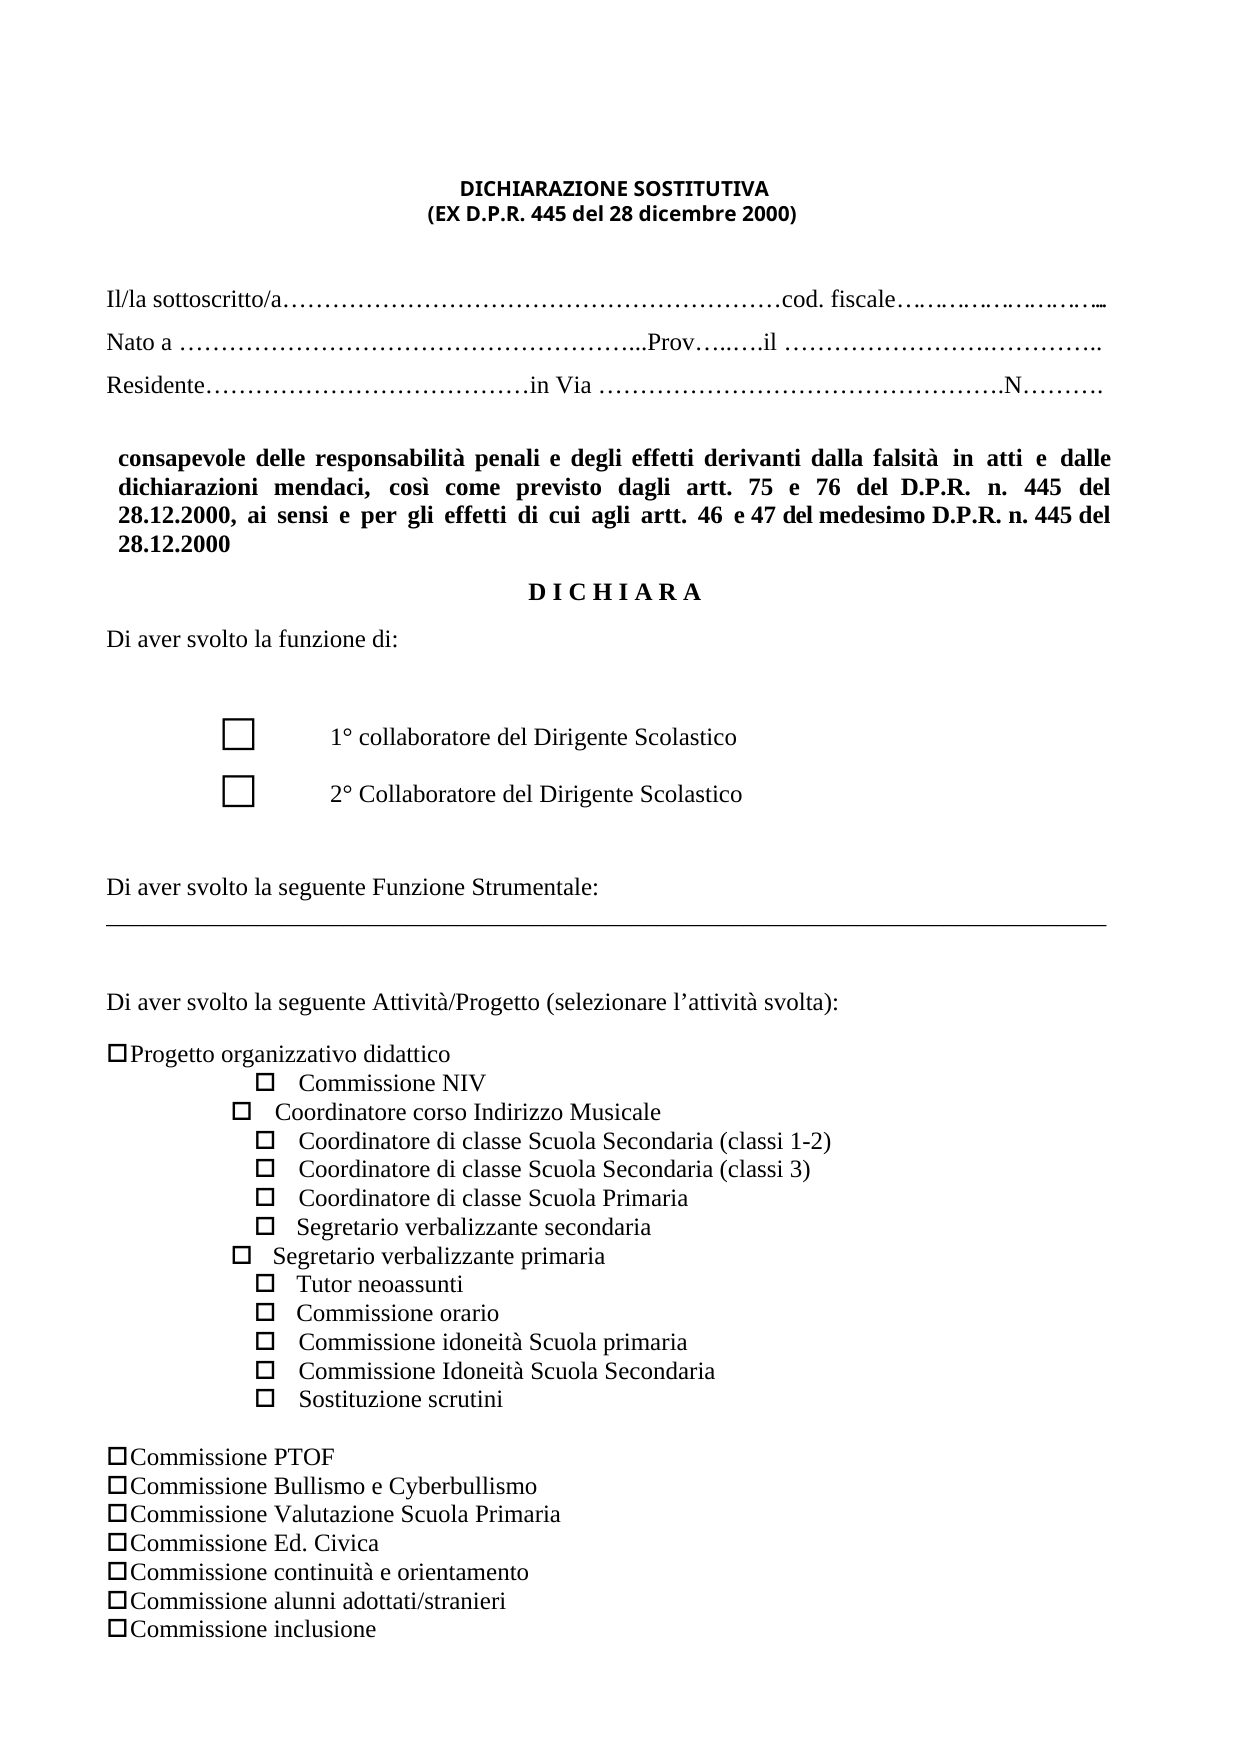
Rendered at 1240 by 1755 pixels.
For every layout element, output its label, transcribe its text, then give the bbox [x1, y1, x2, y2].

list Commissione Idoneità Scuola Secondaria [254, 1356, 1122, 1384]
list Coordinatore di classe Scuola Secondaria (classi 1-2) [254, 1126, 1122, 1154]
list Commissione PTOF [106, 1442, 1122, 1471]
list Sostituzione scrutini [254, 1384, 1122, 1413]
list Tutor neoassunti [254, 1269, 1122, 1298]
text ________________________________________________________________________________ [106, 901, 1122, 929]
list Commissione continuità e orientamento [106, 1557, 1122, 1586]
list Segretario verbalizzante secondaria [254, 1212, 1122, 1241]
list 2° Collaboratore del Dirigente Scolastico [219, 758, 1122, 814]
list Commissione inclusione [106, 1614, 1122, 1643]
text Di aver svolto la seguente Attività/Progetto (selezionare l’attività svolta): [106, 987, 1122, 1016]
list Commissione NIV [239, 1068, 1140, 1097]
subtitle consapevole delle responsabilità penali e degli effetti derivanti dalla falsità in atti e dalle dichiarazioni mendaci, così come previsto dagli artt. 75 e 76 del D.P.R. n. 445 del 28.12.2000, ai sensi e per gli effetti di cui agli artt. 46 e 47 del medesimo D.P.R. n. 445 del 28.12.2000 [118, 443, 1111, 558]
subtitle (EX D.P.R. 445 del 28 dicembre 2000) [106, 202, 935, 226]
subtitle DICHIARAZIONE SOSTITUTIVA [293, 173, 935, 202]
list Coordinatore di classe Scuola Primaria [254, 1183, 1122, 1212]
text Di aver svolto la seguente Funzione Strumentale: [106, 872, 1122, 901]
list Coordinatore corso Indirizzo Musicale [106, 1097, 1122, 1126]
list Progetto organizzativo didattico [106, 1039, 1122, 1068]
list Commissione Ed. Civica [106, 1528, 1122, 1557]
list Coordinatore di classe Scuola Secondaria (classi 3) [254, 1154, 1122, 1183]
subtitle Di aver svolto la funzione di: [106, 624, 1122, 653]
text Residente…………………………………in Via ………………………………………….N………. [106, 370, 1122, 399]
list Segretario verbalizzante primaria [106, 1241, 1122, 1269]
list Commissione Valutazione Scuola Primaria [106, 1499, 1122, 1528]
subtitle D I C H I A R A [293, 577, 936, 606]
list 1° collaboratore del Dirigente Scolastico [219, 701, 1122, 758]
text Il/la sottoscritto/a……………………………………………………cod. fiscale………………………... [106, 284, 1122, 312]
list Commissione Bullismo e Cyberbullismo [106, 1471, 1122, 1499]
list Commissione alunni adottati/stranieri [106, 1586, 1122, 1614]
list Commissione idoneità Scuola primaria [254, 1327, 1122, 1356]
text Nato a ………………………………………………...Prov…..….il …………………….………….. [106, 327, 1122, 356]
list Commissione orario [254, 1298, 1122, 1327]
